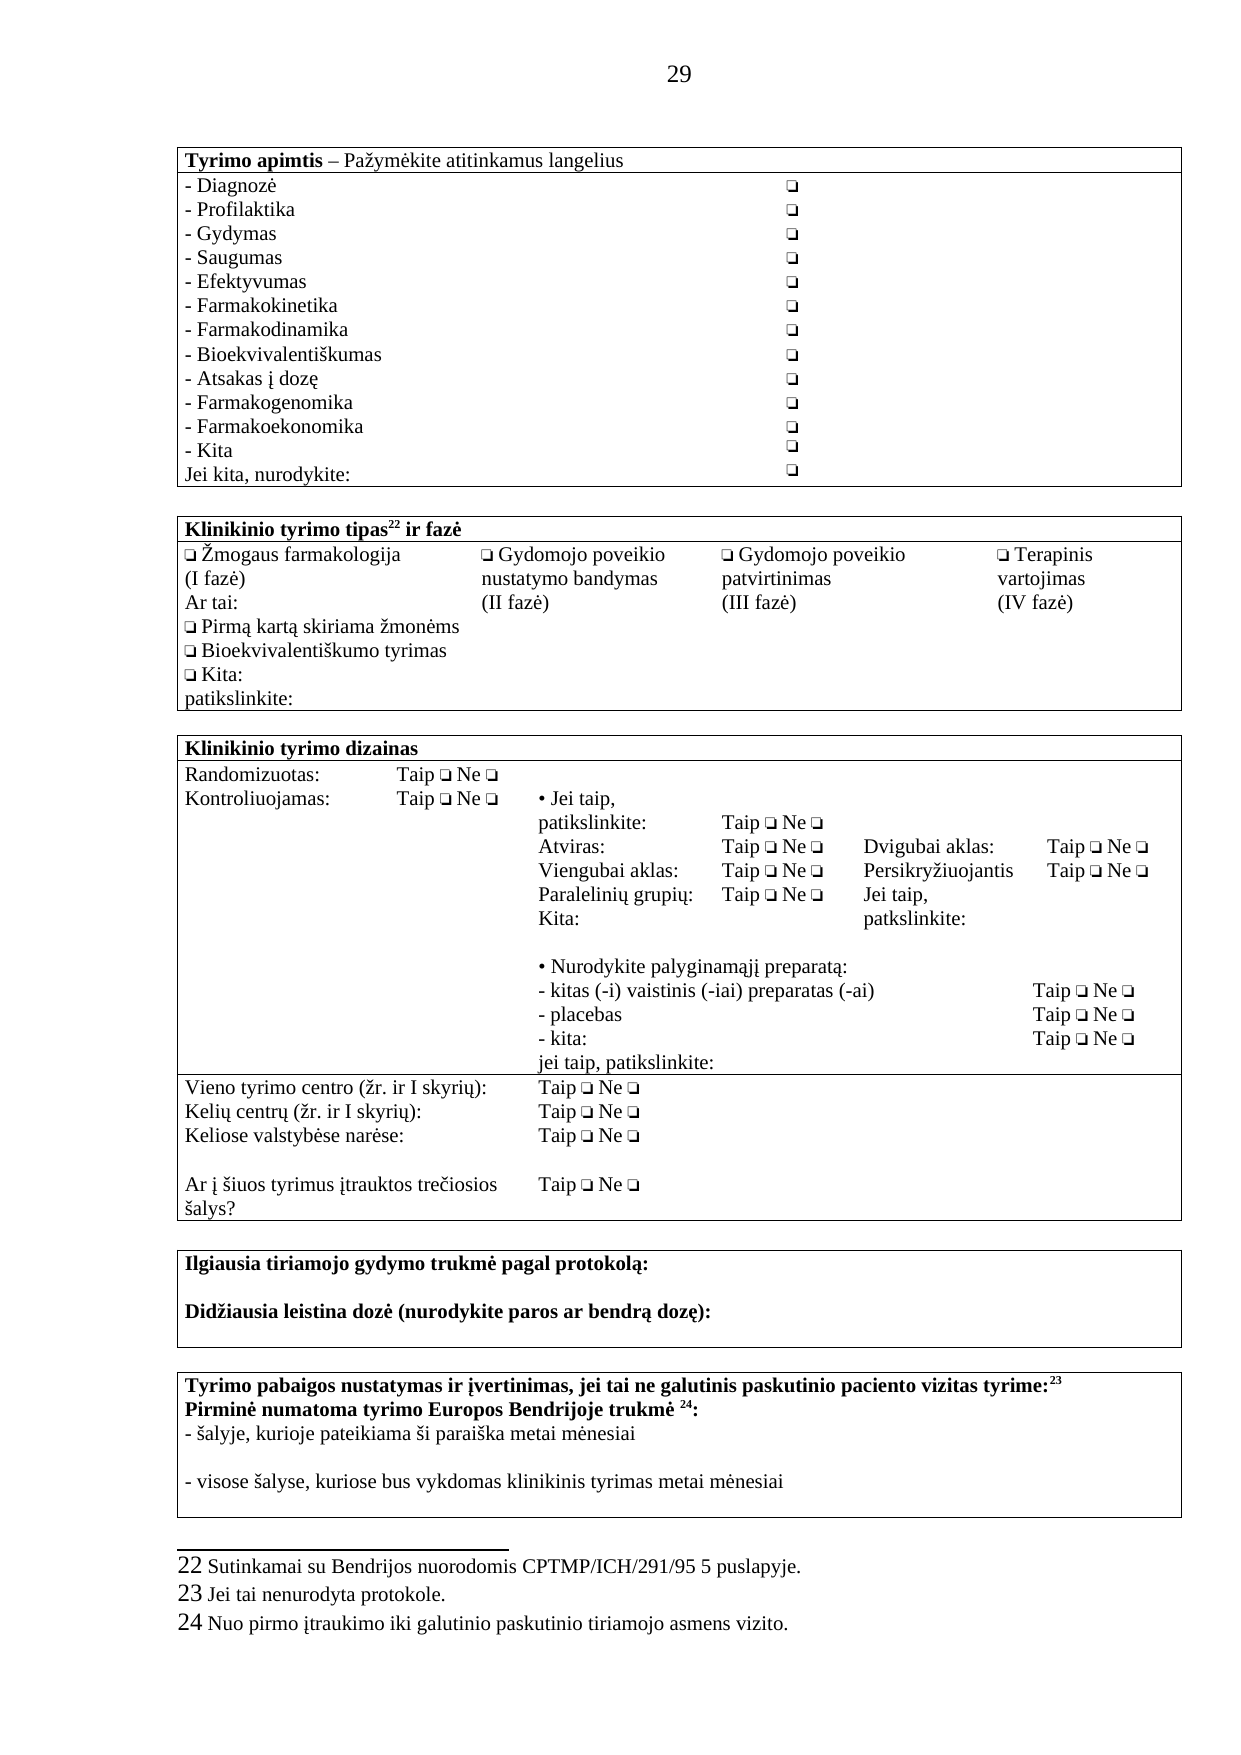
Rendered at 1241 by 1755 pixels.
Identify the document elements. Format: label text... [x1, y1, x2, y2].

table_cell [178, 954, 389, 978]
table_cell [389, 1050, 531, 1074]
table_cell Taip  Ne  Taip  Ne  Taip  Ne  Taip  Ne  [714, 761, 856, 954]
table_cell [526, 1348, 734, 1372]
table_cell Taip  Ne  [531, 1124, 1181, 1147]
table_header Ilgiausia tiriamojo gydymo trukmė pagal protokolą: Didžiausia leistina dozė (nurodykite paros ar bendrą dozę): [178, 1251, 1181, 1347]
table_cell • Jei taip, patikslinkite: Atviras: Viengubai aklas: Paralelinių grupių: Kita: [531, 761, 714, 954]
table_cell Taip  Ne  [531, 1075, 1181, 1099]
table_cell              [779, 173, 1181, 486]
table_cell  Žmogaus farmakologija (I fazė) Ar tai:  Pirmą kartą skiriama žmonėms  Bioekvivalentiškumo tyrimas  Kita: patikslinkite: [178, 542, 474, 710]
table_cell  Gydomojo poveikio patvirtinimas (III fazė) [714, 542, 990, 710]
table_cell [389, 978, 531, 1002]
table_cell Taip  Ne  [531, 1172, 1181, 1220]
table_cell - Diagnozė - Profilaktika - Gydymas - Saugumas - Efektyvumas - Farmakokinetika - Farmakodinamika - Bioekvivalentiškumas - Atsakas į dozę - Farmakogenomika - Farmakoekonomika - Kita Jei kita, nurodykite: [178, 173, 779, 486]
table_cell Taip  Ne  [1025, 978, 1181, 1002]
table_cell Vieno tyrimo centro (žr. ir I skyrių): [178, 1075, 531, 1099]
table_cell Taip  Ne  Taip  Ne  [389, 761, 531, 954]
table_cell Taip  Ne  [1025, 1026, 1181, 1050]
table_cell [418, 1148, 531, 1172]
table_cell [178, 978, 389, 1002]
table_cell Kelių centrų (žr. ir I skyrių): [178, 1099, 531, 1123]
table_cell Klinikinio tyrimo dizainas [178, 736, 714, 760]
table_cell Taip  Ne  Taip  Ne  [1040, 761, 1181, 954]
table_cell Taip  Ne  [1025, 1002, 1181, 1026]
table_header Tyrimo apimtis – Pažymėkite atitinkamus langelius [178, 148, 1181, 172]
table_cell [714, 711, 1181, 735]
table_cell [1139, 1348, 1181, 1372]
table_cell jei taip, patikslinkite: [531, 1050, 1181, 1074]
table_header Klinikinio tyrimo tipas ir fazė [178, 517, 1181, 541]
table_cell Taip  Ne  [531, 1099, 1181, 1123]
table_cell [386, 1348, 526, 1372]
table_cell Dvigubai aklas: Persikryžiuojantis Jei taip, patkslinkite: [856, 761, 1039, 954]
table_cell [389, 1002, 531, 1026]
table_cell [177, 711, 714, 735]
table_cell [714, 736, 1181, 760]
table_cell [1041, 1348, 1139, 1372]
table_cell - placebas [531, 1002, 1025, 1026]
table_cell [178, 1026, 389, 1050]
table_cell  Terapinis vartojimas (IV fazė) [990, 542, 1181, 710]
table_cell Ar į šiuos tyrimus įtrauktos trečiosios šalys? [178, 1172, 531, 1220]
table_cell [389, 1026, 531, 1050]
table_cell • Nurodykite palyginamąjį preparatą: [531, 954, 1181, 978]
table_cell [178, 1050, 389, 1074]
table_cell Randomizuotas: Kontroliuojamas: [178, 761, 389, 954]
table_cell [178, 1148, 417, 1172]
table_cell - kita: [531, 1026, 1025, 1050]
table_cell Tyrimo pabaigos nustatymas ir įvertinimas, jei tai ne galutinis paskutinio paciento vizitas tyrime: Pirminė numatoma tyrimo Europos Bendrijoje trukmė : - šalyje, kurioje pateikiama ši paraiška metai mėnesiai - visose šalyse, kuriose bus vykdomas klinikinis tyrimas metai mėnesiai [178, 1373, 1181, 1517]
table_cell  Gydomojo poveikio nustatymo bandymas (II fazė) [474, 542, 714, 710]
table_cell [531, 1148, 1181, 1172]
table_cell [418, 1124, 531, 1147]
table_cell [177, 1348, 386, 1372]
table_cell [389, 954, 531, 978]
table_cell Keliose valstybėse narėse: [178, 1124, 417, 1147]
table_cell - kitas (-i) vaistinis (-iai) preparatas (-ai) [531, 978, 1025, 1002]
table_cell [735, 1348, 874, 1372]
table_cell [874, 1348, 1041, 1372]
table_cell [178, 1002, 389, 1026]
